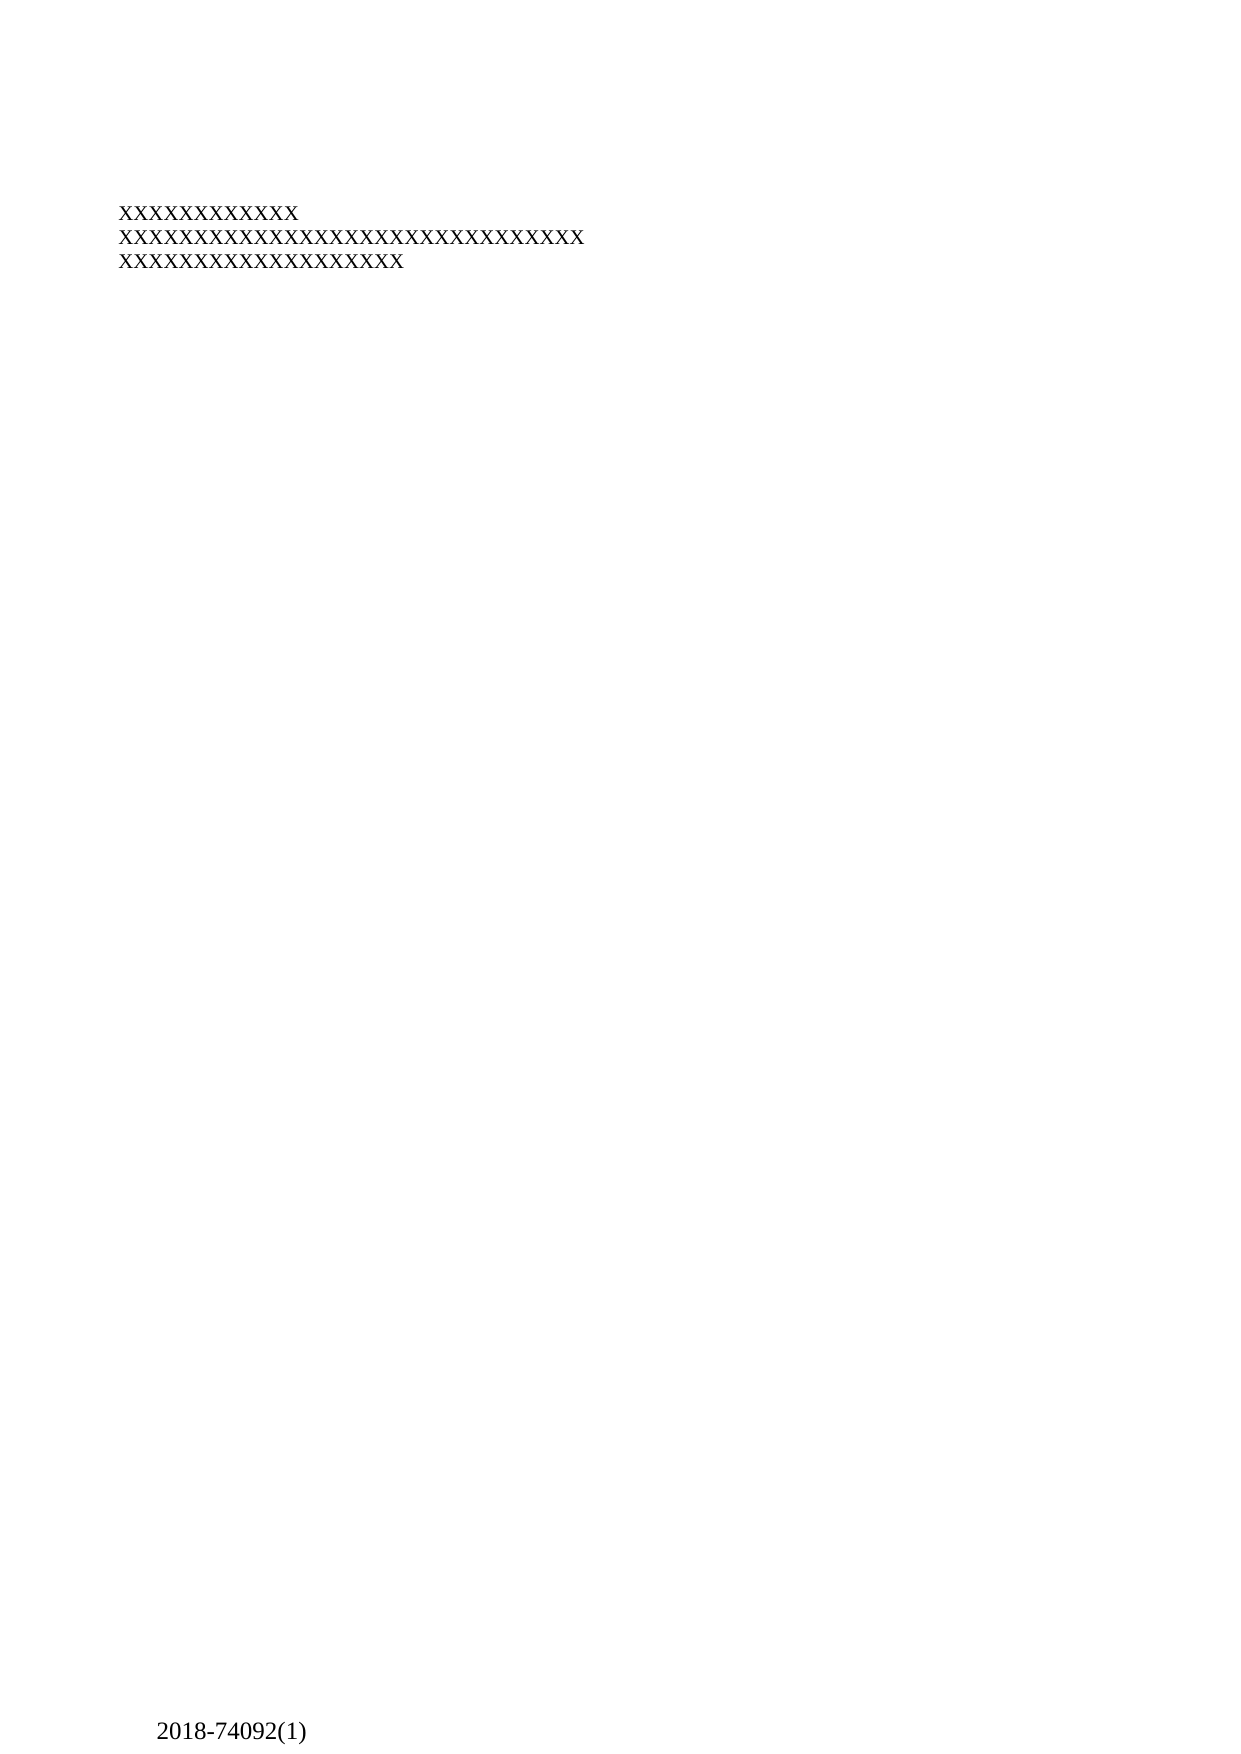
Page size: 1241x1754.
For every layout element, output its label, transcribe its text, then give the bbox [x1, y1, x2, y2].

text XXXXXXXXXXXXXXXXXXXXXXXXXXXXXXX [118, 225, 1122, 249]
text XXXXXXXXXXXX [118, 201, 1122, 225]
text XXXXXXXXXXXXXXXXXXX [118, 249, 1122, 273]
